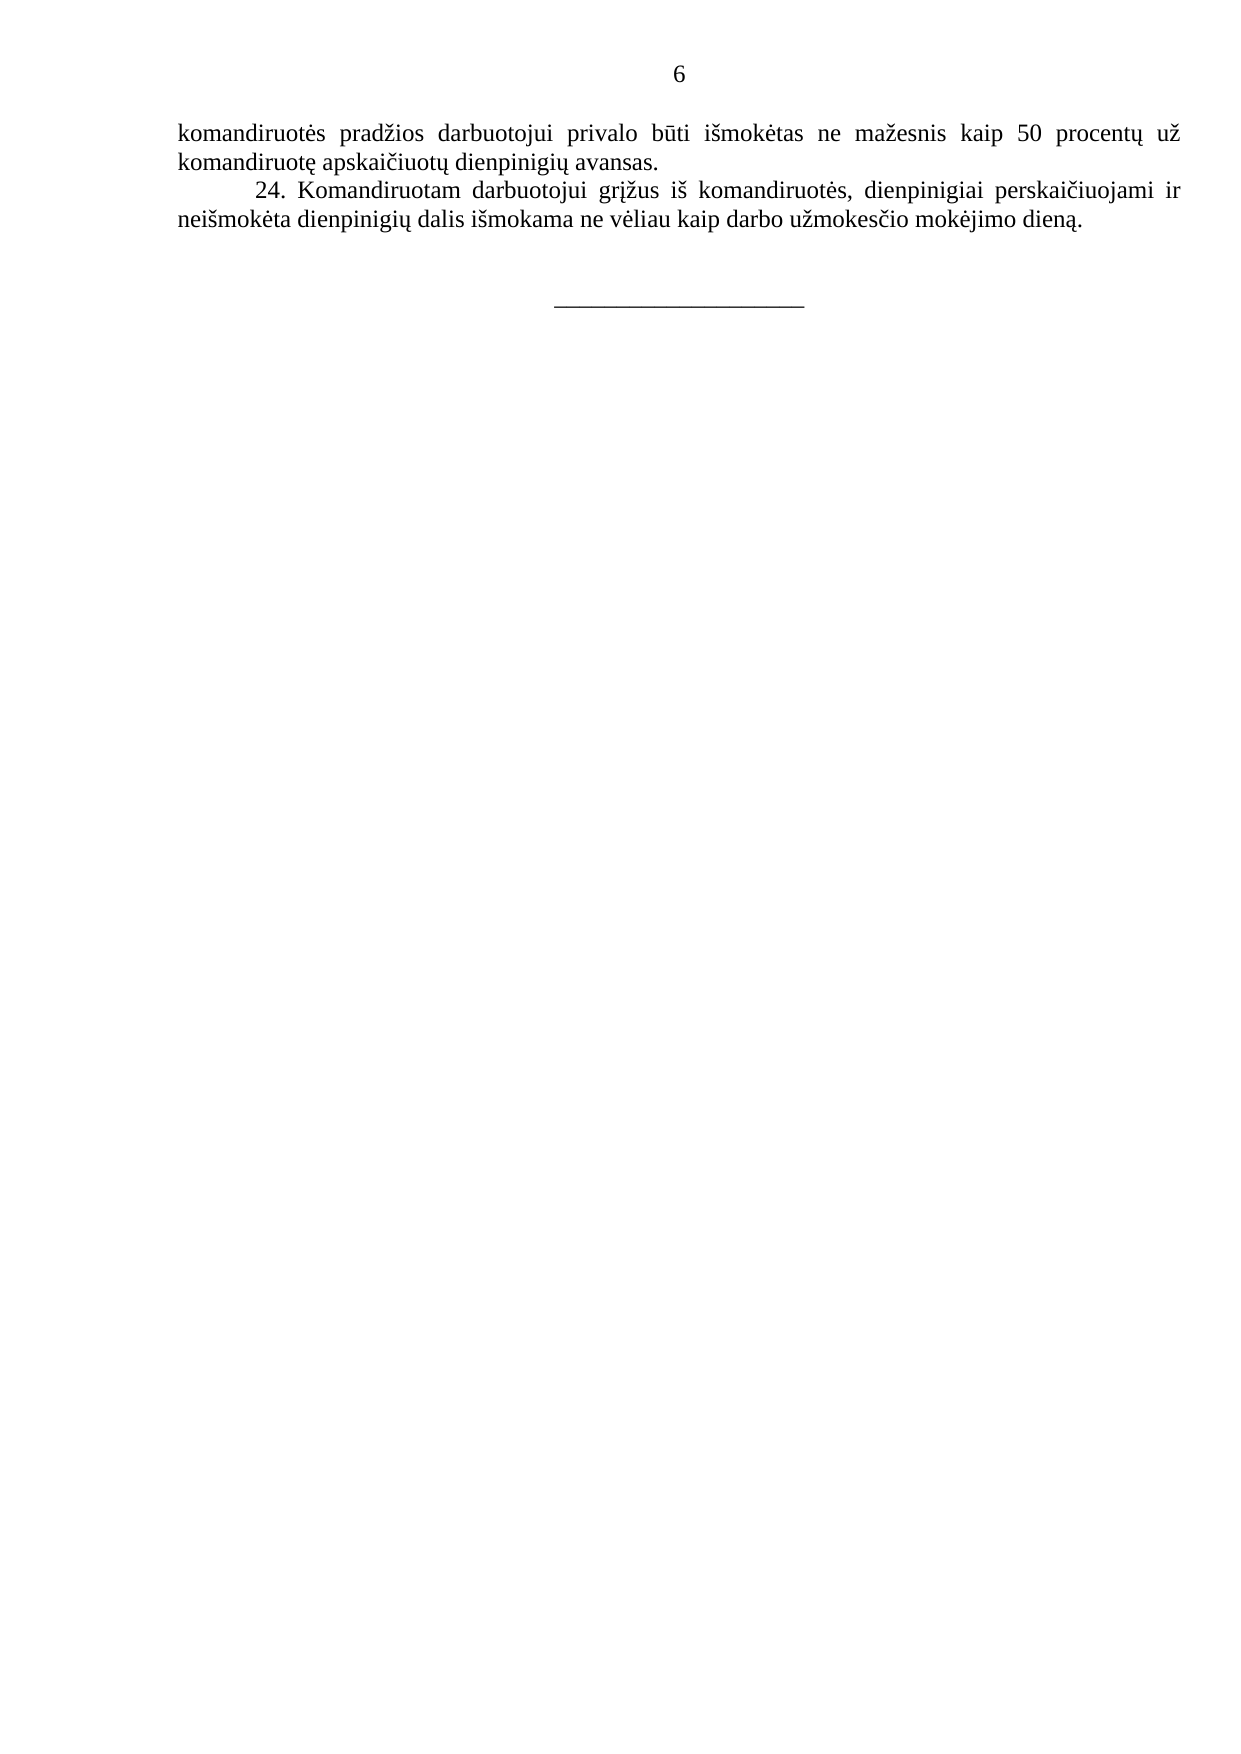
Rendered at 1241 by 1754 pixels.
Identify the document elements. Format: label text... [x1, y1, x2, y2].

text 24. Komandiruotam darbuotojui grįžus iš komandiruotės, dienpinigiai perskaičiuojami ir neišmokėta dienpinigių dalis išmokama ne vėliau kaip darbo užmokesčio mokėjimo dieną. [177, 176, 1181, 233]
text komandiruotės pradžios darbuotojui privalo būti išmokėtas ne mažesnis kaip 50 procentų už komandiruotę apskaičiuotų dienpinigių avansas. [177, 118, 1181, 176]
text –––––––––––––––––––– [177, 291, 1181, 319]
